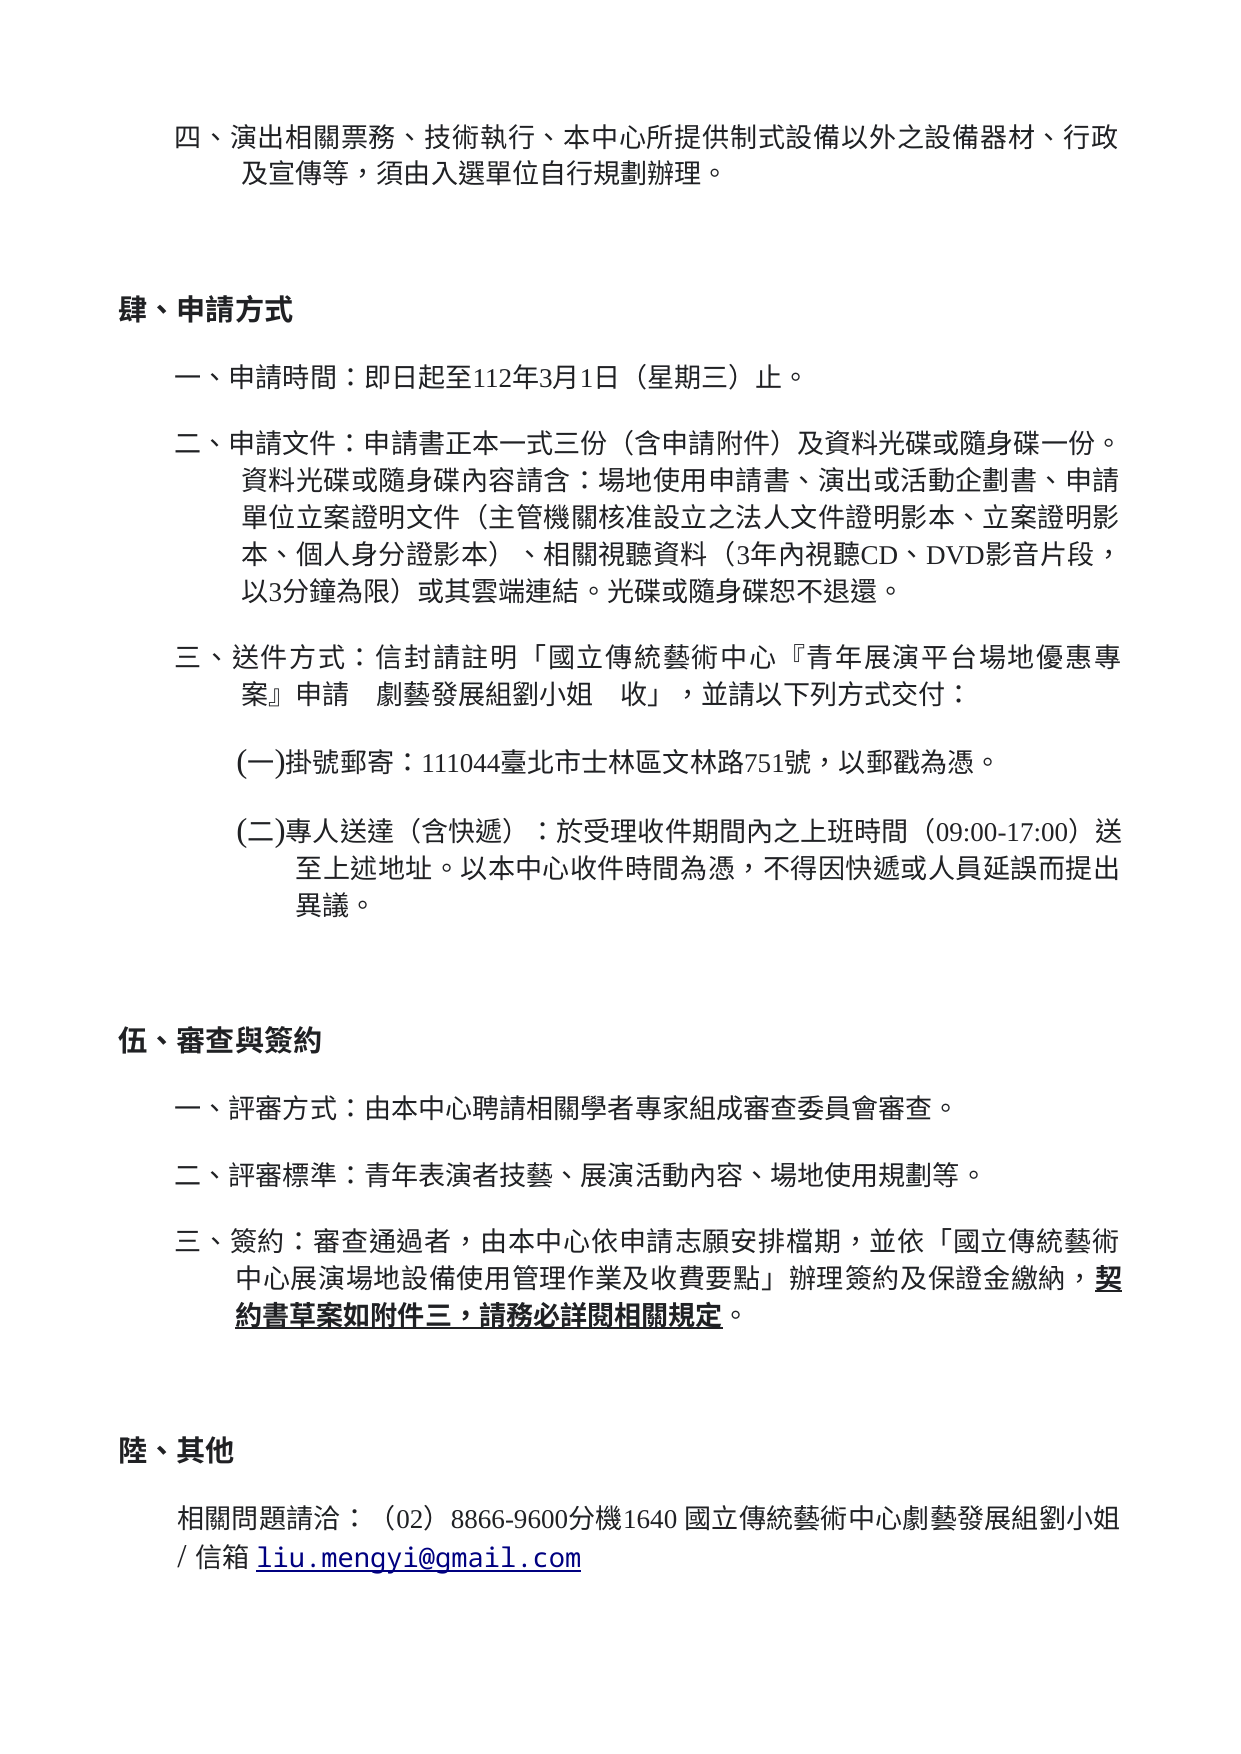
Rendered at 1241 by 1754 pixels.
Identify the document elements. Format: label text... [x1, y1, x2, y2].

text 陸、其他 [118, 1430, 1122, 1470]
text 伍、審查與簽約 [118, 1020, 1122, 1060]
text 一、申請時間：即日起至112年3月1日（星期三）止。 [174, 358, 1122, 395]
text 四、演出相關票務、技術執行、本中心所提供制式設備以外之設備器材、行政及宣傳等，須由入選單位自行規劃辦理。 [174, 118, 1122, 192]
text (一)掛號郵寄：111044臺北市士林區文林路751號，以郵戳為憑。 [236, 742, 1122, 781]
text 三、簽約：審查通過者，由本中心依申請志願安排檔期，並依「國立傳統藝術中心展演場地設備使用管理作業及收費要點」辦理簽約及保證金繳納，契約書草案如附件三，請務必詳閱相關規定。 [174, 1222, 1122, 1333]
text 二、評審標準：青年表演者技藝、展演活動內容、場地使用規劃等。 [174, 1156, 1122, 1193]
text 相關問題請洽：（02）8866-9600分機1640 國立傳統藝術中心劇藝發展組劉小姐 / 信箱 liu.mengyi@gmail.com [177, 1499, 1122, 1575]
text 肆、申請方式 [118, 289, 1122, 329]
text 三、送件方式：信封請註明「國立傳統藝術中心『青年展演平台場地優惠專案』申請 劇藝發展組劉小姐 收」，並請以下列方式交付： [174, 638, 1122, 712]
text (二)專人送達（含快遞）：於受理收件期間內之上班時間（09:00-17:00）送至上述地址。以本中心收件時間為憑，不得因快遞或人員延誤而提出異議。 [236, 810, 1122, 923]
text 一、評審方式：由本中心聘請相關學者專家組成審查委員會審查。 [174, 1089, 1122, 1126]
text 二、申請文件：申請書正本一式三份（含申請附件）及資料光碟或隨身碟一份。資料光碟或隨身碟內容請含：場地使用申請書、演出或活動企劃書、申請單位立案證明文件（主管機關核准設立之法人文件證明影本、立案證明影本、個人身分證影本）、相關視聽資料（3年內視聽CD、DVD影音片段，以3分鐘為限）或其雲端連結。光碟或隨身碟恕不退還。 [174, 425, 1122, 609]
